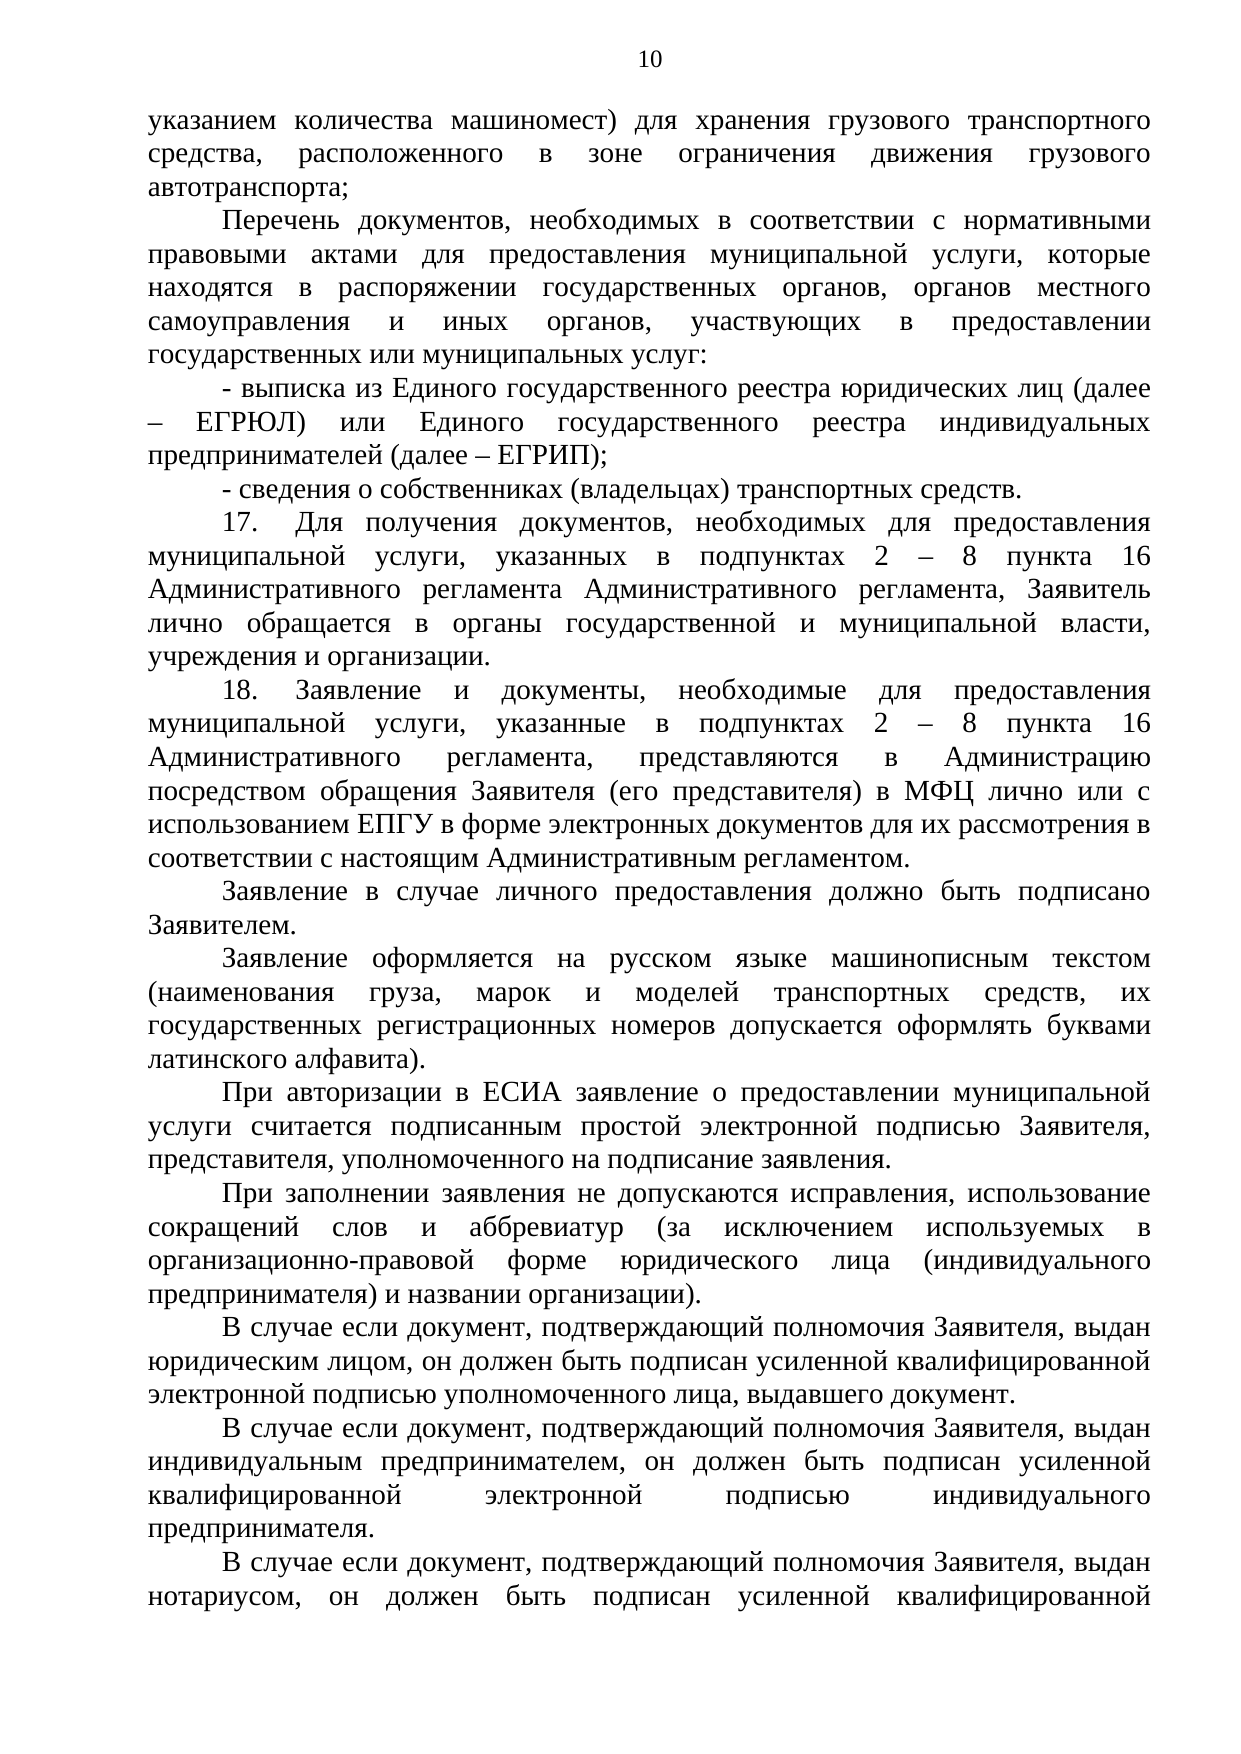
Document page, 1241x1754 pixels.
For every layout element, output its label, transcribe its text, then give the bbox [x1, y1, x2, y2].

text В случае если документ, подтверждающий полномочия Заявителя, выдан индивидуальным предпринимателем, он должен быть подписан усиленной квалифицированной электронной подписью индивидуального предпринимателя. [148, 1410, 1152, 1544]
list Для получения документов, необходимых для предоставления муниципальной услуги, указанных в подпунктах 2 – 8 пункта 16 Административного регламента Административного регламента, Заявитель лично обращается в органы государственной и муниципальной власти, учреждения и организации. [148, 504, 1152, 672]
text - сведения о собственниках (владельцах) транспортных средств. [148, 471, 1152, 504]
text В случае если документ, подтверждающий полномочия Заявителя, выдан нотариусом, он должен быть подписан усиленной квалифицированной [148, 1544, 1152, 1611]
text Заявление в случае личного предоставления должно быть подписано Заявителем. [148, 873, 1152, 940]
text В случае если документ, подтверждающий полномочия Заявителя, выдан юридическим лицом, он должен быть подписан усиленной квалифицированной электронной подписью уполномоченного лица, выдавшего документ. [148, 1309, 1152, 1410]
text При авторизации в ЕСИА заявление о предоставлении муниципальной услуги считается подписанным простой электронной подписью Заявителя, представителя, уполномоченного на подписание заявления. [148, 1074, 1152, 1175]
text - выписка из Единого государственного реестра юридических лиц (далее – ЕГРЮЛ) или Единого государственного реестра индивидуальных предпринимателей (далее – ЕГРИП); [148, 370, 1152, 471]
text При заполнении заявления не допускаются исправления, использование сокращений слов и аббревиатур (за исключением используемых в организационно-правовой форме юридического лица (индивидуального предпринимателя) и названии организации). [148, 1175, 1152, 1309]
text указанием количества машиномест) для хранения грузового транспортного средства, расположенного в зоне ограничения движения грузового автотранспорта; [148, 102, 1152, 202]
list Заявление и документы, необходимые для предоставления муниципальной услуги, указанные в подпунктах 2 – 8 пункта 16 Административного регламента, представляются в Администрацию посредством обращения Заявителя (его представителя) в МФЦ лично или с использованием ЕПГУ в форме электронных документов для их рассмотрения в соответствии с настоящим Административным регламентом. [148, 672, 1152, 873]
text Перечень документов, необходимых в соответствии с нормативными правовыми актами для предоставления муниципальной услуги, которые находятся в распоряжении государственных органов, органов местного самоуправления и иных органов, участвующих в предоставлении государственных или муниципальных услуг: [148, 202, 1152, 370]
text Заявление оформляется на русском языке машинописным текстом (наименования груза, марок и моделей транспортных средств, их государственных регистрационных номеров допускается оформлять буквами латинского алфавита). [148, 940, 1152, 1074]
